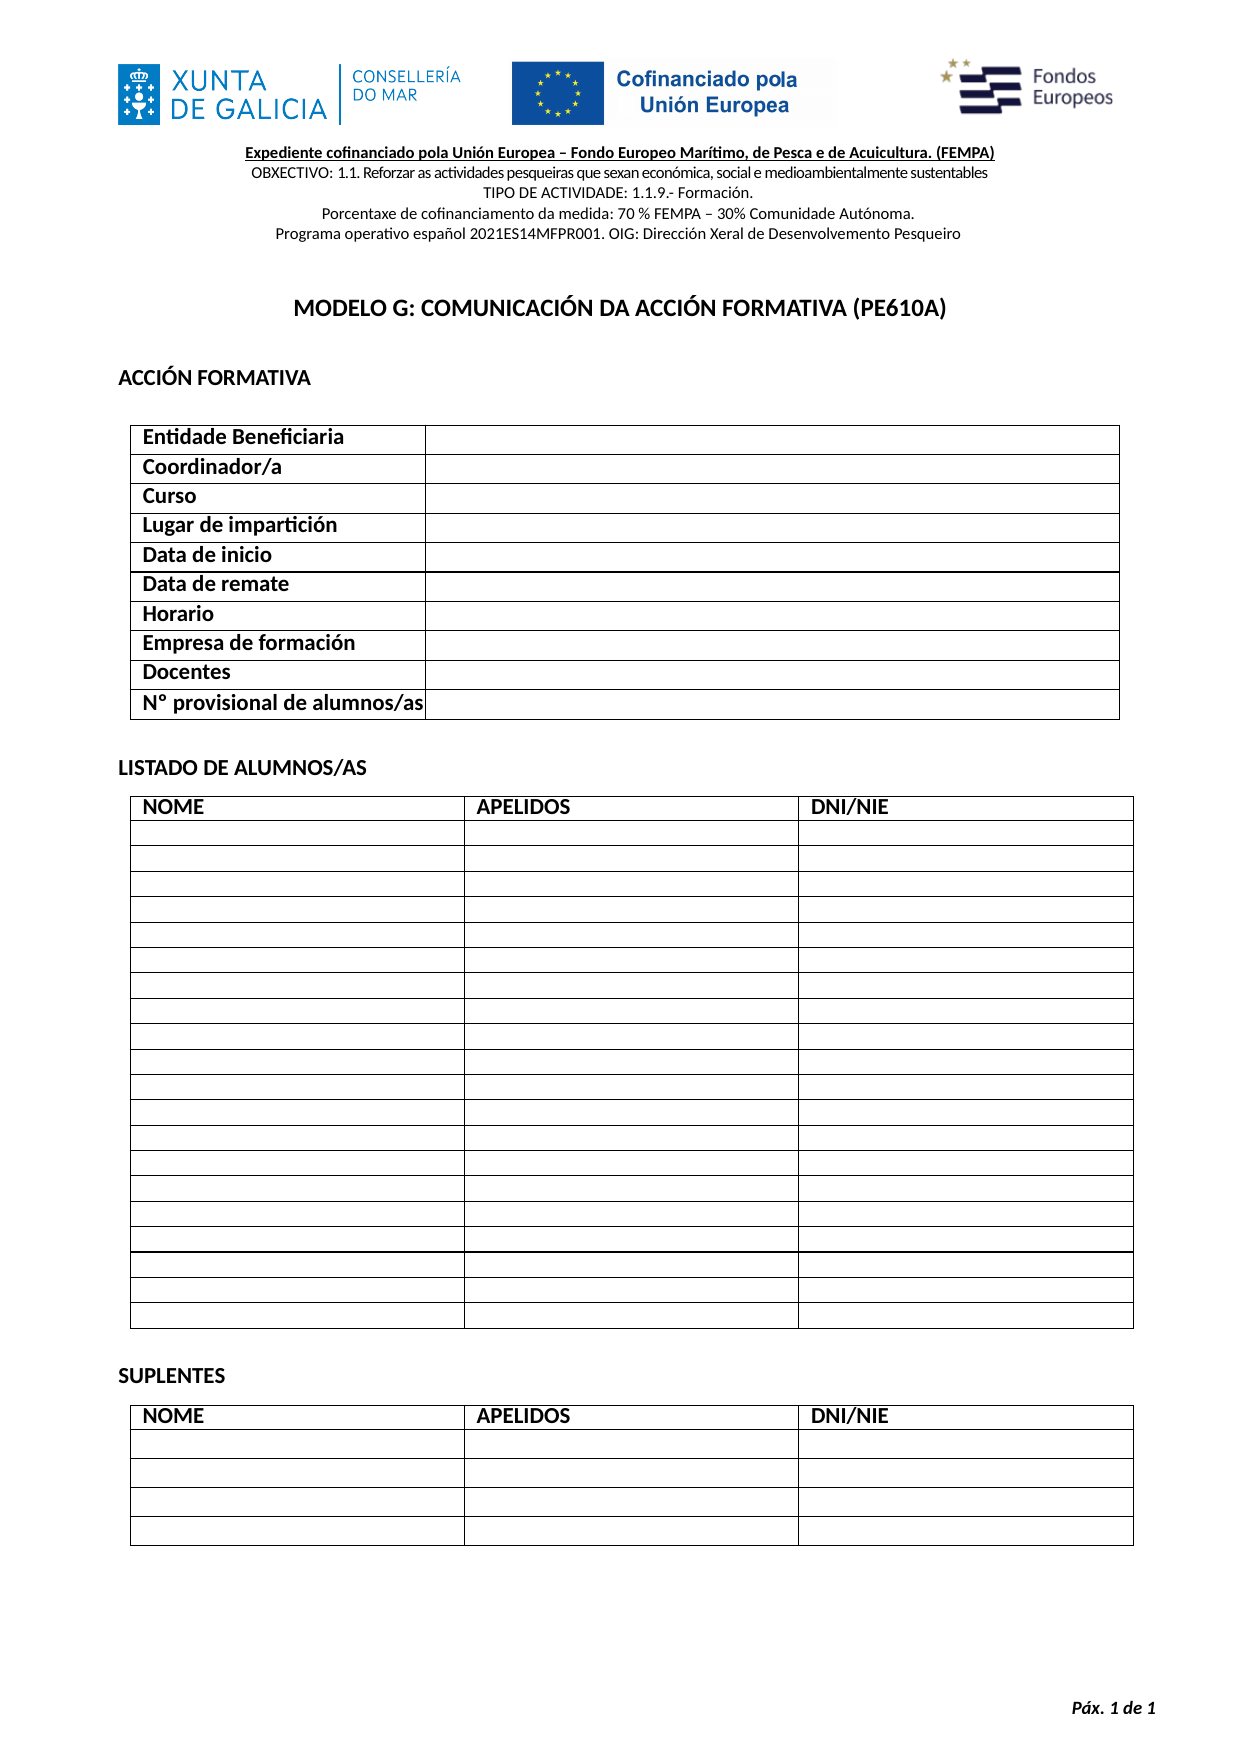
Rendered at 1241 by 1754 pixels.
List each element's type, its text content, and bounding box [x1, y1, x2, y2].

table_cell [465, 1488, 798, 1516]
table_header APELIDOS [465, 1406, 798, 1429]
table_cell [131, 821, 464, 845]
table_cell [465, 846, 798, 871]
table_cell Curso [131, 484, 425, 513]
table_cell [465, 1430, 798, 1458]
table_cell [465, 1176, 798, 1201]
table_cell [465, 1278, 798, 1302]
table_header NOME [131, 797, 464, 820]
table_cell [799, 1517, 1133, 1545]
table_cell [426, 631, 1119, 659]
table_cell [426, 602, 1119, 630]
table_cell [799, 1253, 1133, 1277]
table_cell [799, 872, 1133, 896]
table_cell [799, 1227, 1133, 1251]
table_header DNI/NIE [799, 797, 1133, 820]
table_cell [131, 1253, 464, 1277]
table_cell [426, 455, 1119, 483]
picture [508, 58, 837, 128]
table_cell [799, 923, 1133, 947]
table_cell [426, 661, 1119, 689]
table_cell [465, 923, 798, 947]
table_cell [799, 1202, 1133, 1226]
table_cell [131, 1278, 464, 1302]
table_cell [131, 1126, 464, 1150]
table_header DNI/NIE [799, 1406, 1133, 1429]
table_cell [131, 1488, 464, 1516]
table_cell [131, 1517, 464, 1545]
table_cell Coordinador/a [131, 455, 425, 483]
table_cell [465, 1303, 798, 1328]
picture [118, 64, 461, 125]
table_cell [465, 1126, 798, 1150]
table_cell [131, 1430, 464, 1458]
table_header APELIDOS [465, 797, 798, 820]
table_cell [426, 690, 1119, 719]
table_cell [799, 897, 1133, 922]
table_cell [799, 1459, 1133, 1487]
table_cell [799, 1303, 1133, 1328]
table_header Entidade Beneficiaria [131, 426, 425, 454]
table_cell Horario [131, 602, 425, 630]
table_cell [799, 1050, 1133, 1074]
text LISTADO DE ALUMNOS/AS [118, 753, 1122, 781]
table_cell [799, 973, 1133, 998]
table_cell [426, 573, 1119, 601]
table_cell [465, 973, 798, 998]
table_cell [465, 1227, 798, 1251]
table_cell [465, 897, 798, 922]
table_cell [799, 1024, 1133, 1048]
table_cell Docentes [131, 661, 425, 689]
table_cell [799, 999, 1133, 1023]
table_cell [465, 1100, 798, 1125]
table_cell [131, 1303, 464, 1328]
table_cell [465, 999, 798, 1023]
table_cell [465, 1024, 798, 1048]
table_cell [799, 846, 1133, 871]
table_cell [465, 948, 798, 972]
table_cell [426, 514, 1119, 542]
table_cell [799, 1126, 1133, 1150]
table_cell [799, 1100, 1133, 1125]
table_cell [426, 484, 1119, 513]
table_cell [131, 1151, 464, 1175]
table_cell [799, 1488, 1133, 1516]
table_cell [426, 543, 1119, 571]
table_cell [131, 1100, 464, 1125]
table_cell [465, 1253, 798, 1277]
table_cell [131, 1202, 464, 1226]
table_cell [131, 1024, 464, 1048]
table_cell [465, 1050, 798, 1074]
table_cell [131, 973, 464, 998]
table_cell [465, 1075, 798, 1099]
table_cell [465, 1202, 798, 1226]
table_cell [799, 1430, 1133, 1458]
table_cell [799, 1176, 1133, 1201]
table_cell [131, 1227, 464, 1251]
table_cell [465, 872, 798, 896]
subtitle ACCIÓN FORMATIVA [118, 363, 1122, 391]
table_cell [131, 1050, 464, 1074]
table_header [426, 426, 1119, 454]
table_cell [131, 897, 464, 922]
table_cell [131, 999, 464, 1023]
table_cell [799, 1151, 1133, 1175]
table_cell [799, 1075, 1133, 1099]
table_cell [799, 821, 1133, 845]
title MODELO G: COMUNICACIÓN DA ACCIÓN FORMATIVA (PE610A) [118, 293, 1122, 323]
table_cell Data de remate [131, 573, 425, 601]
table_cell [465, 821, 798, 845]
table_cell [465, 1459, 798, 1487]
table_cell [131, 1075, 464, 1099]
table_cell [131, 872, 464, 896]
subtitle SUPLENTES [118, 1362, 1122, 1390]
table_cell [465, 1517, 798, 1545]
table_cell [131, 846, 464, 871]
table_cell Nº provisional de alumnos/as [131, 690, 425, 719]
table_cell [131, 923, 464, 947]
table_cell [465, 1151, 798, 1175]
table_cell [799, 1278, 1133, 1302]
table_header NOME [131, 1406, 464, 1429]
table_cell Data de inicio [131, 543, 425, 571]
table_cell Lugar de impartición [131, 514, 425, 542]
table_cell [131, 1176, 464, 1201]
table_cell [131, 948, 464, 972]
table_cell [799, 948, 1133, 972]
table_cell [131, 1459, 464, 1487]
table_cell Empresa de formación [131, 631, 425, 659]
picture [907, 58, 1113, 128]
